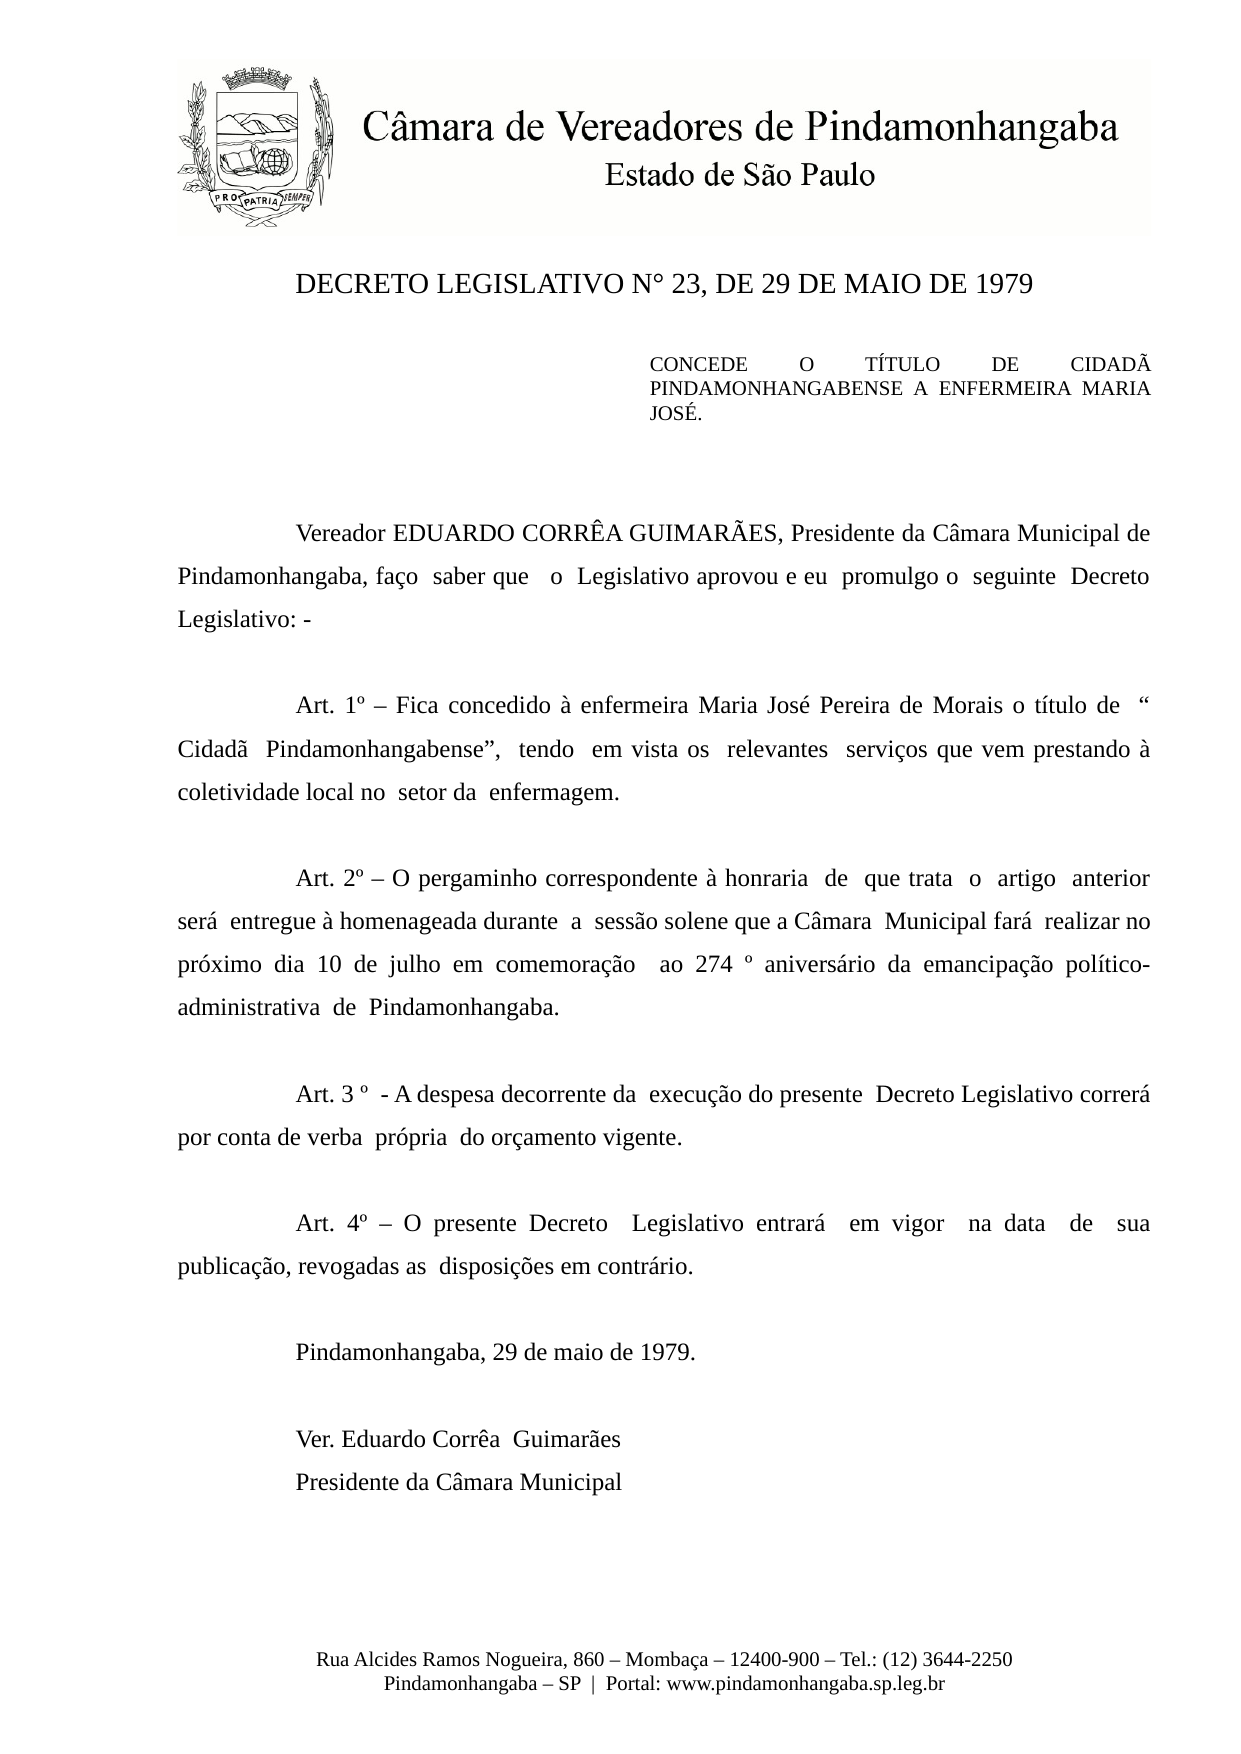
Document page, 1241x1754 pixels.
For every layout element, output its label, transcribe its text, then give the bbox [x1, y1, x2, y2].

text Ver. Eduardo Corrêa Guimarães [177, 1424, 1152, 1452]
text DECRETO LEGISLATIVO N° 23, de 29 de maio de 1979 [177, 266, 1152, 299]
text Vereador EDUARDO CORRÊA GUIMARÃES, Presidente da Câmara Municipal de Pindamonhangaba, faço saber que o Legislativo aprovou e eu promulgo o seguinte Decreto Legislativo: - [177, 518, 1152, 633]
text CONCEDE O TÍTULO DE CIDADÃ PINDAMONHANGABENSE A ENFERMEIRA MARIA JOSÉ. [649, 352, 1152, 424]
text Pindamonhangaba, 29 de maio de 1979. [177, 1337, 1152, 1366]
text Art. 1º – Fica concedido à enfermeira Maria José Pereira de Morais o título de “ Cidadã Pindamonhangabense”, tendo em vista os relevantes serviços que vem prestando à coletividade local no setor da enfermagem. [177, 691, 1152, 806]
text Art. 4º – O presente Decreto Legislativo entrará em vigor na data de sua publicação, revogadas as disposições em contrário. [177, 1208, 1152, 1280]
picture [177, 59, 1152, 236]
text Presidente da Câmara Municipal [177, 1467, 1152, 1496]
text Art. 2º – O pergaminho correspondente à honraria de que trata o artigo anterior será entregue à homenageada durante a sessão solene que a Câmara Municipal fará realizar no próximo dia 10 de julho em comemoração ao 274 º aniversário da emancipação político- administrativa de Pindamonhangaba. [177, 863, 1152, 1021]
text Art. 3 º - A despesa decorrente da execução do presente Decreto Legislativo correrá por conta de verba própria do orçamento vigente. [177, 1079, 1152, 1151]
